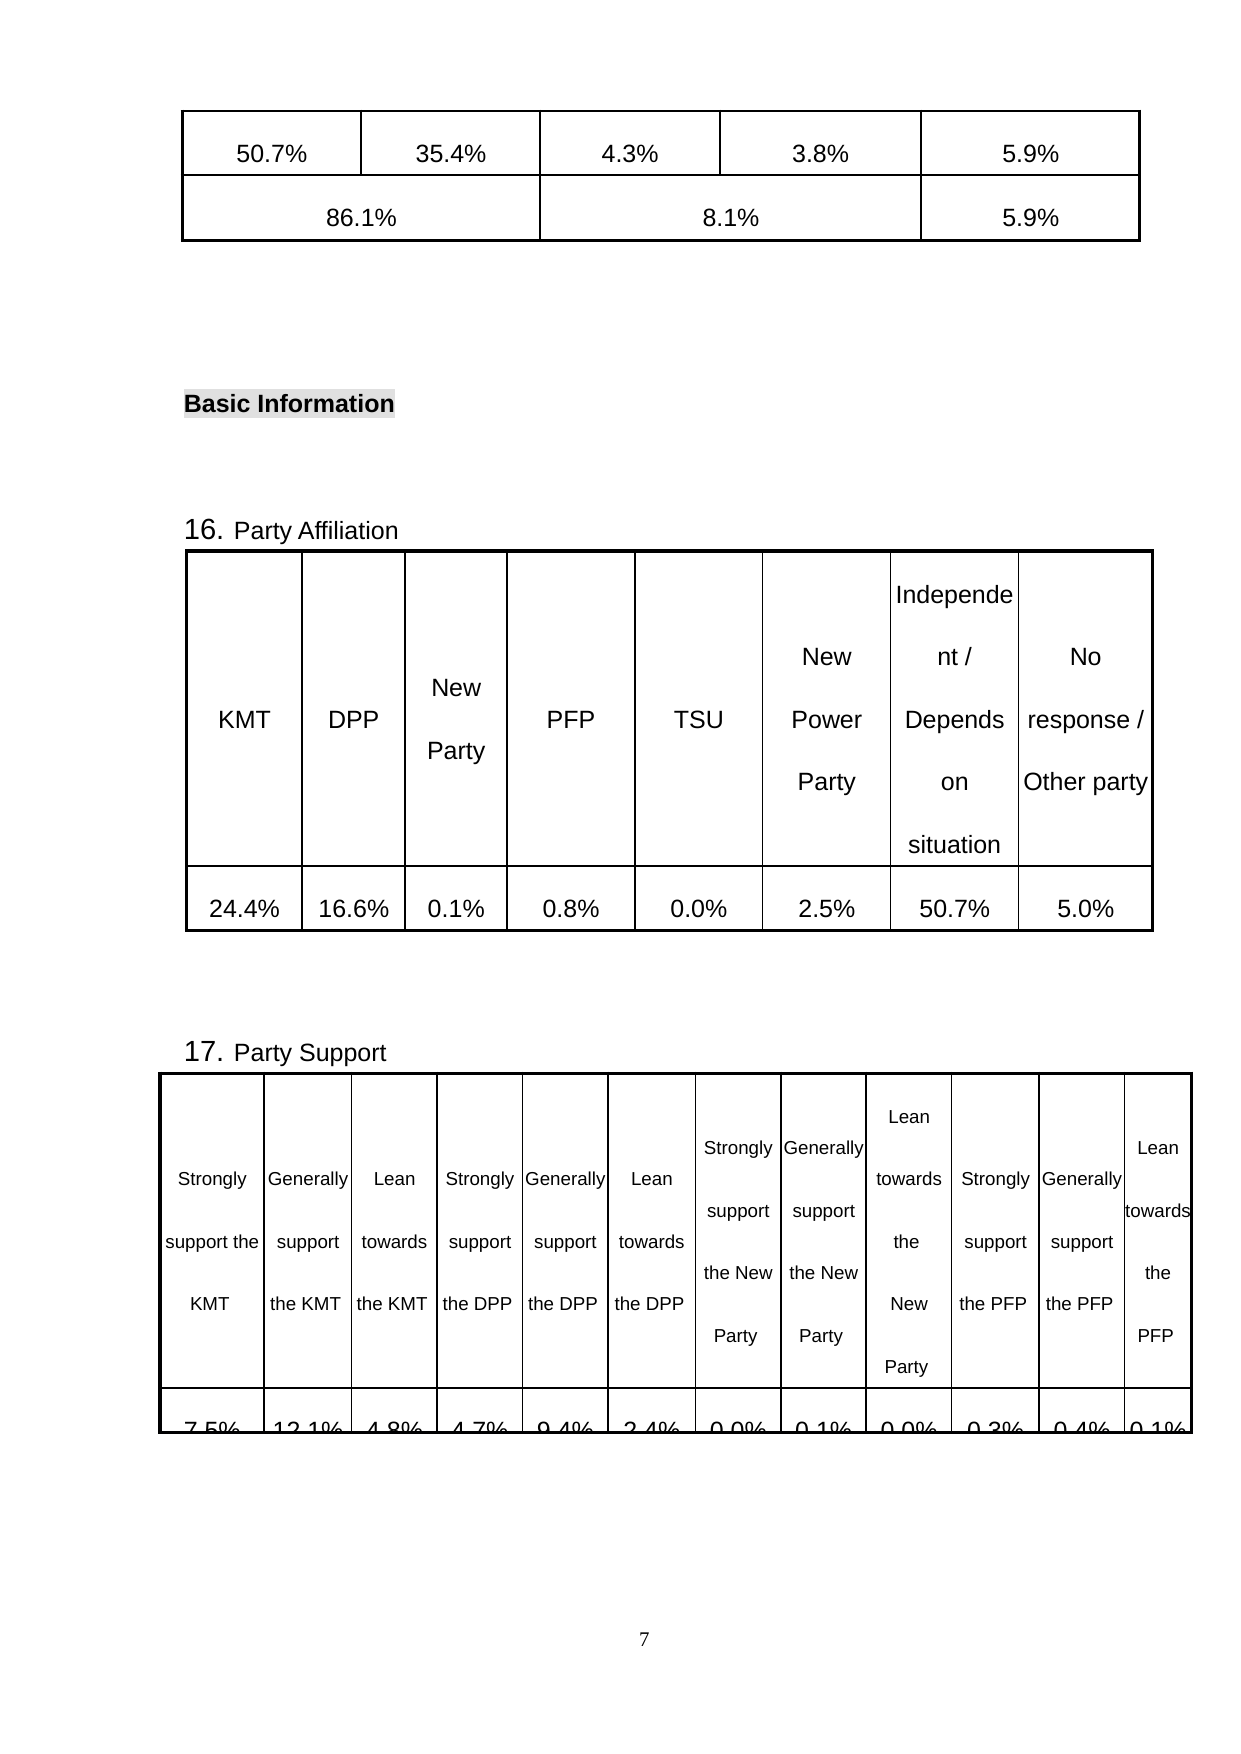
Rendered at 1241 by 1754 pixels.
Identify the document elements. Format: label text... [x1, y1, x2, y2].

table_cell 0.1% [782, 1389, 865, 1431]
table_cell 0.4% [1040, 1389, 1124, 1431]
table_cell 5.0% [1019, 867, 1151, 929]
table_header Generally support the DPP [523, 1075, 607, 1387]
list Party Support [184, 1009, 1147, 1072]
table_cell 12.1% [265, 1389, 351, 1431]
table_cell 24.4% [188, 867, 301, 929]
table_header Generally support the KMT [265, 1075, 351, 1387]
table_cell 5.9% [922, 112, 1138, 174]
table_cell 2.5% [763, 867, 890, 929]
table_header Strongly support the PFP [952, 1075, 1038, 1387]
table_cell 35.4% [362, 112, 539, 174]
table_header DPP [303, 553, 404, 865]
table_header Generally support the New Party [782, 1075, 865, 1387]
table_cell 0.0% [696, 1389, 780, 1431]
table_header Lean towards the KMT [352, 1075, 436, 1387]
table_cell 9.4% [523, 1389, 607, 1431]
table_cell 16.6% [303, 867, 404, 929]
table_header Independent / Depends on situation [891, 553, 1018, 865]
table_header KMT [188, 553, 301, 865]
table_cell 50.7% [184, 112, 360, 174]
table_header New Power Party [763, 553, 890, 865]
table_header Lean towards the PFP [1125, 1075, 1190, 1387]
table_cell 3.8% [721, 112, 920, 174]
table_cell 8.1% [541, 176, 920, 239]
table_header Strongly support the KMT [162, 1075, 263, 1387]
table_header Lean towards the New Party [867, 1075, 951, 1387]
table_cell 7.5% [162, 1389, 263, 1431]
list Party Affiliation [184, 487, 1147, 549]
table_cell 0.8% [508, 867, 634, 929]
table_cell 4.7% [438, 1389, 522, 1431]
table_cell 4.3% [541, 112, 719, 174]
table_cell 2.4% [609, 1389, 695, 1431]
table_cell 4.8% [352, 1389, 436, 1431]
table_cell 0.0% [867, 1389, 951, 1431]
table_header No response / Other party [1019, 553, 1151, 865]
table_cell 86.1% [184, 176, 539, 239]
table_cell 0.1% [406, 867, 506, 929]
table_header TSU [636, 553, 762, 865]
table_header Generally support the PFP [1040, 1075, 1124, 1387]
table_header Strongly support the New Party [696, 1075, 780, 1387]
table_cell 5.9% [922, 176, 1138, 239]
table_header PFP [508, 553, 634, 865]
table_cell 0.1% [1125, 1389, 1190, 1431]
table_cell 0.3% [952, 1389, 1038, 1431]
table_header Lean towards the DPP [609, 1075, 695, 1387]
table_cell 50.7% [891, 867, 1018, 929]
table_cell 0.0% [636, 867, 762, 929]
table_header Strongly support the DPP [438, 1075, 522, 1387]
table_header New Party [406, 553, 506, 865]
text Basic Information [184, 362, 1147, 424]
